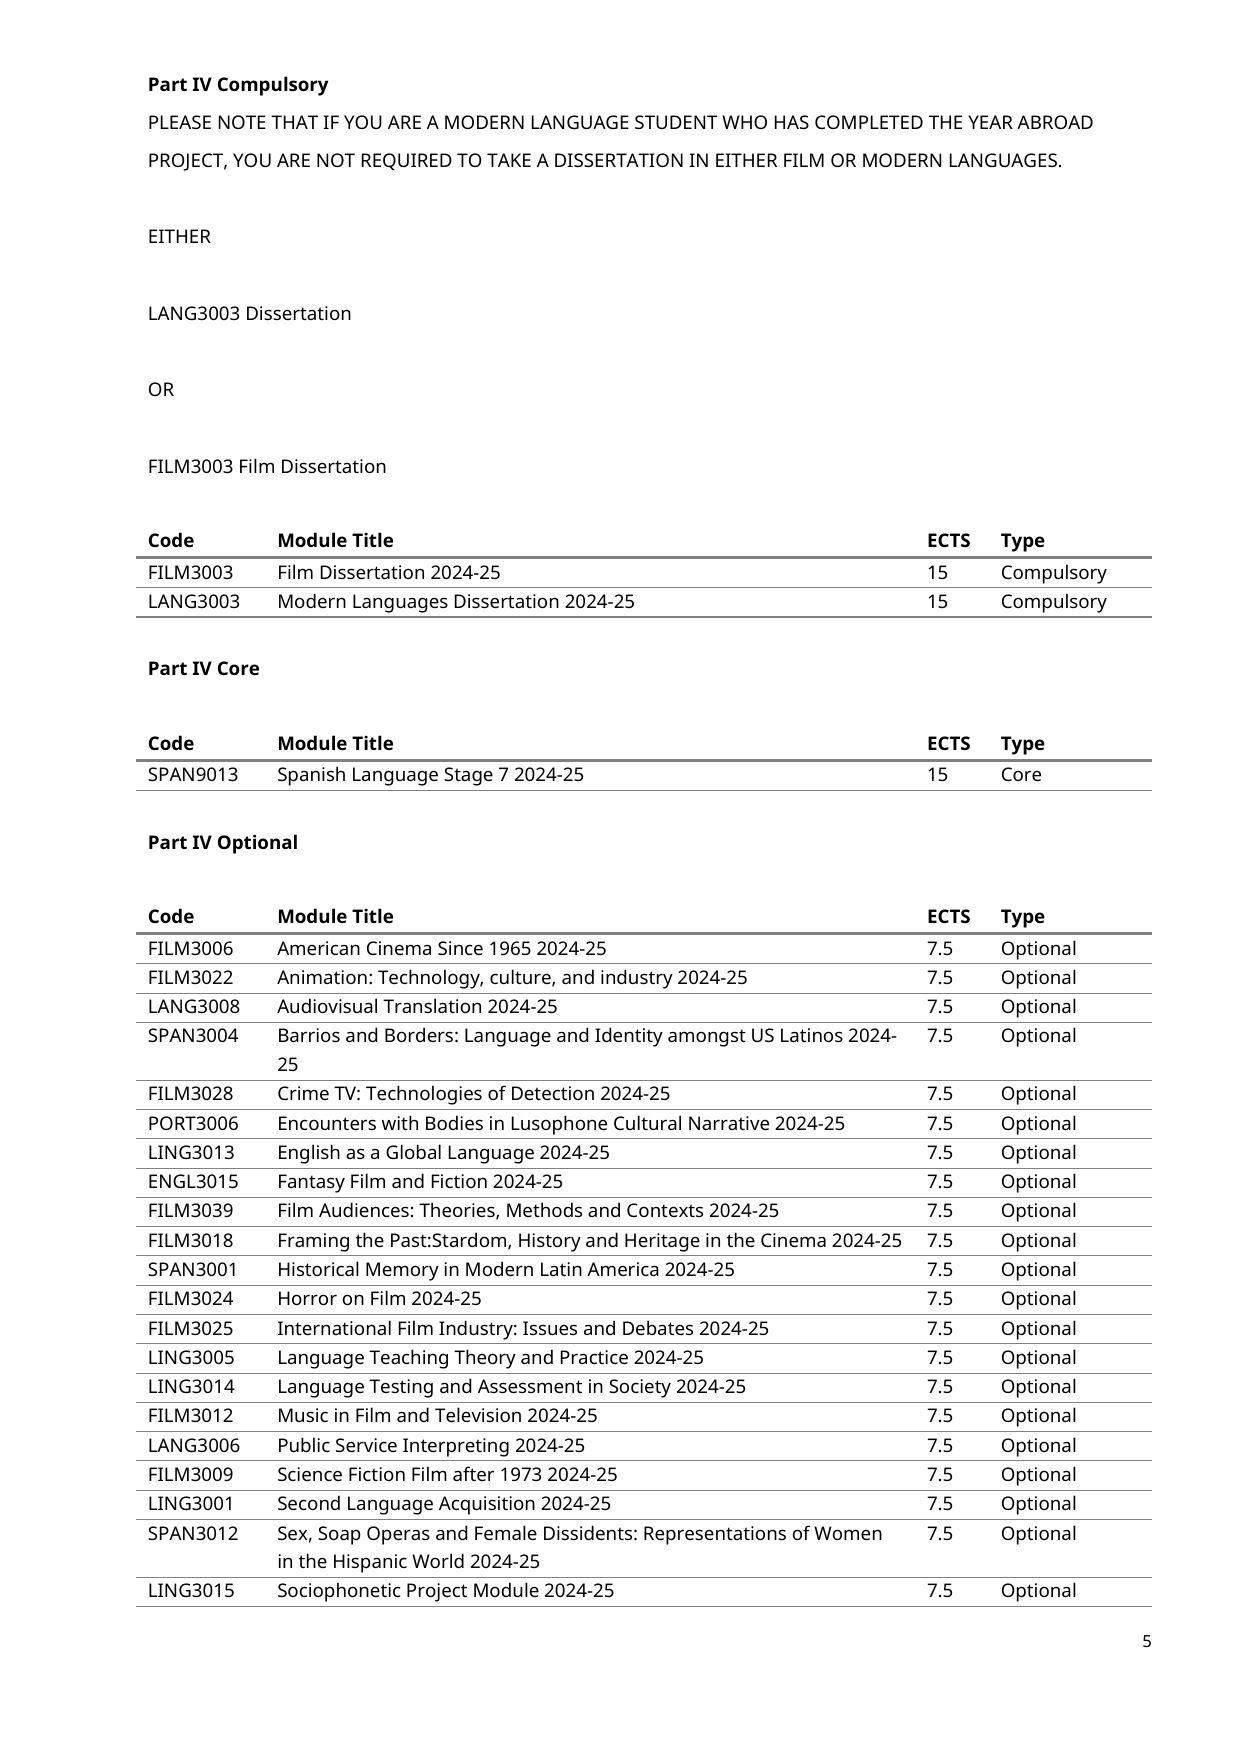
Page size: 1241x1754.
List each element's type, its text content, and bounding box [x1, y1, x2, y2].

table_cell Core [989, 762, 1152, 790]
table_cell English as a Global Language 2024-25 [266, 1139, 916, 1167]
table_cell LING3014 [136, 1374, 266, 1402]
table_cell Code [136, 730, 266, 758]
table_cell Part IV Core [136, 618, 1152, 730]
table_cell Optional [989, 1023, 1152, 1080]
table_cell 7.5 [916, 994, 989, 1022]
table_cell 7.5 [916, 935, 989, 963]
table_cell Encounters with Bodies in Lusophone Cultural Narrative 2024-25 [266, 1110, 916, 1138]
table_cell 7.5 [916, 1023, 989, 1080]
table_cell Type [989, 904, 1152, 932]
table_cell Type [989, 528, 1152, 556]
table_cell 7.5 [916, 1286, 989, 1314]
table_cell Public Service Interpreting 2024-25 [266, 1432, 916, 1460]
table_cell FILM3022 [136, 964, 266, 992]
table_cell ECTS [916, 528, 989, 556]
table_cell Optional [989, 1374, 1152, 1402]
table_cell Framing the Past:Stardom, History and Heritage in the Cinema 2024-25 [266, 1227, 916, 1255]
table_cell Optional [989, 1461, 1152, 1489]
table_cell 7.5 [916, 1520, 989, 1577]
table_cell Optional [989, 1315, 1152, 1343]
table_cell 7.5 [916, 1403, 989, 1431]
table_cell 7.5 [916, 1169, 989, 1197]
table_cell Optional [989, 1198, 1152, 1226]
table_cell Animation: Technology, culture, and industry 2024-25 [266, 964, 916, 992]
table_cell Audiovisual Translation 2024-25 [266, 994, 916, 1022]
table_cell International Film Industry: Issues and Debates 2024-25 [266, 1315, 916, 1343]
table_cell Optional [989, 1286, 1152, 1314]
table_cell Film Audiences: Theories, Methods and Contexts 2024-25 [266, 1198, 916, 1226]
table_cell Optional [989, 1169, 1152, 1197]
table_cell Optional [989, 994, 1152, 1022]
table_cell Barrios and Borders: Language and Identity amongst US Latinos 2024-25 [266, 1023, 916, 1080]
table_cell Modern Languages Dissertation 2024-25 [266, 588, 916, 616]
table_cell LING3013 [136, 1139, 266, 1167]
table_cell Optional [989, 1256, 1152, 1284]
table_cell 7.5 [916, 1491, 989, 1519]
table_cell FILM3025 [136, 1315, 266, 1343]
table_cell 7.5 [916, 1461, 989, 1489]
table_cell FILM3028 [136, 1081, 266, 1109]
table_cell 15 [916, 588, 989, 616]
table_cell 7.5 [916, 1198, 989, 1226]
table_cell SPAN3001 [136, 1256, 266, 1284]
table_cell Optional [989, 1403, 1152, 1431]
table_cell Code [136, 904, 266, 932]
table_cell Optional [989, 1432, 1152, 1460]
table_cell Sex, Soap Operas and Female Dissidents: Representations of Women in the Hispanic World 2024-25 [266, 1520, 916, 1577]
table_cell FILM3009 [136, 1461, 266, 1489]
table_cell Type [989, 730, 1152, 758]
table_cell Optional [989, 964, 1152, 992]
table_cell Compulsory [989, 559, 1152, 587]
table_cell Horror on Film 2024-25 [266, 1286, 916, 1314]
table_cell Optional [989, 1081, 1152, 1109]
table_cell FILM3003 [136, 559, 266, 587]
table_cell FILM3039 [136, 1198, 266, 1226]
table_cell 7.5 [916, 1374, 989, 1402]
table_cell 7.5 [916, 1139, 989, 1167]
table_cell Part IV Compulsory PLEASE NOTE THAT IF YOU ARE A MODERN LANGUAGE STUDENT WHO HAS COMPLETED THE YEAR ABROAD PROJECT, YOU ARE NOT REQUIRED TO TAKE A DISSERTATION IN EITHER FILM OR MODERN LANGUAGES. EITHER LANG3003 Dissertation OR FILM3003 Film Dissertation [136, 71, 1152, 528]
table_cell 7.5 [916, 1578, 989, 1606]
table_cell Optional [989, 1491, 1152, 1519]
table_cell ENGL3015 [136, 1169, 266, 1197]
table_cell Optional [989, 935, 1152, 963]
table_cell Language Teaching Theory and Practice 2024-25 [266, 1344, 916, 1372]
table_cell 15 [916, 762, 989, 790]
table_cell Film Dissertation 2024-25 [266, 559, 916, 587]
table_cell Part IV Optional [136, 791, 1152, 903]
table_cell LANG3008 [136, 994, 266, 1022]
table_cell American Cinema Since 1965 2024-25 [266, 935, 916, 963]
table_cell LING3015 [136, 1578, 266, 1606]
table_cell 7.5 [916, 1227, 989, 1255]
table_cell SPAN9013 [136, 762, 266, 790]
table_cell Second Language Acquisition 2024-25 [266, 1491, 916, 1519]
table_cell FILM3006 [136, 935, 266, 963]
table_cell PORT3006 [136, 1110, 266, 1138]
table_cell LANG3003 [136, 588, 266, 616]
table_cell ECTS [916, 730, 989, 758]
table_cell ECTS [916, 904, 989, 932]
table_cell Optional [989, 1344, 1152, 1372]
table_cell SPAN3004 [136, 1023, 266, 1080]
table_cell Optional [989, 1227, 1152, 1255]
table_cell Science Fiction Film after 1973 2024-25 [266, 1461, 916, 1489]
table_cell Historical Memory in Modern Latin America 2024-25 [266, 1256, 916, 1284]
table_cell Fantasy Film and Fiction 2024-25 [266, 1169, 916, 1197]
table_cell 7.5 [916, 1256, 989, 1284]
table_cell 15 [916, 559, 989, 587]
table_cell Compulsory [989, 588, 1152, 616]
table_cell Module Title [266, 730, 916, 758]
table_cell Sociophonetic Project Module 2024-25 [266, 1578, 916, 1606]
table_cell FILM3012 [136, 1403, 266, 1431]
table_cell Crime TV: Technologies of Detection 2024-25 [266, 1081, 916, 1109]
table_cell LING3005 [136, 1344, 266, 1372]
table_cell 7.5 [916, 964, 989, 992]
table_cell 7.5 [916, 1315, 989, 1343]
table_cell LING3001 [136, 1491, 266, 1519]
table_cell 7.5 [916, 1344, 989, 1372]
table_cell LANG3006 [136, 1432, 266, 1460]
table_cell FILM3024 [136, 1286, 266, 1314]
table_cell 7.5 [916, 1110, 989, 1138]
table_cell Optional [989, 1110, 1152, 1138]
table_cell FILM3018 [136, 1227, 266, 1255]
table_cell 7.5 [916, 1081, 989, 1109]
table_cell Language Testing and Assessment in Society 2024-25 [266, 1374, 916, 1402]
table_cell Optional [989, 1139, 1152, 1167]
table_cell Optional [989, 1520, 1152, 1577]
table_cell Optional [989, 1578, 1152, 1606]
table_cell Module Title [266, 528, 916, 556]
table_cell Music in Film and Television 2024-25 [266, 1403, 916, 1431]
table_cell Module Title [266, 904, 916, 932]
table_cell SPAN3012 [136, 1520, 266, 1577]
table_cell Code [136, 528, 266, 556]
table_cell 7.5 [916, 1432, 989, 1460]
table_cell Spanish Language Stage 7 2024-25 [266, 762, 916, 790]
